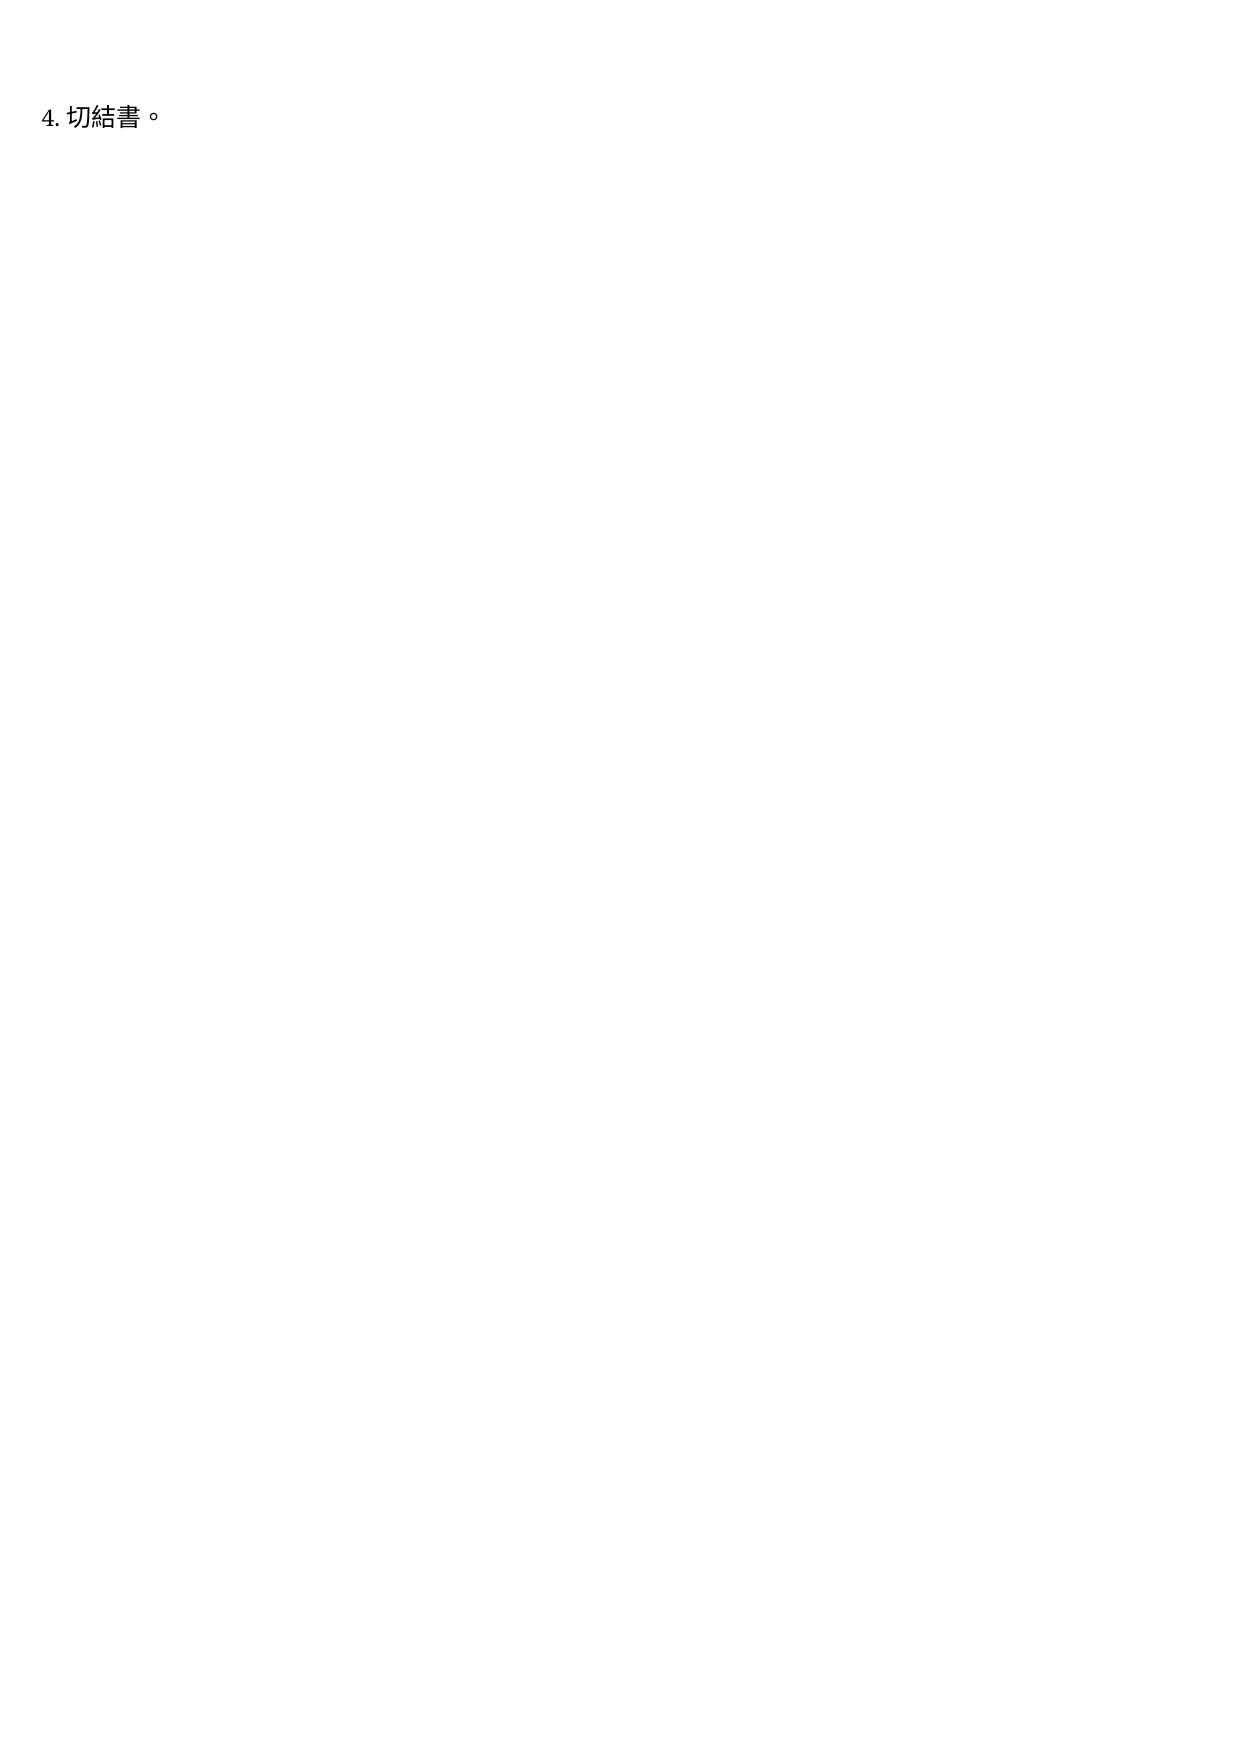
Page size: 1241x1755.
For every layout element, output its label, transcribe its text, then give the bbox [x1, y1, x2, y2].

list 切結書。 [41, 98, 1203, 134]
